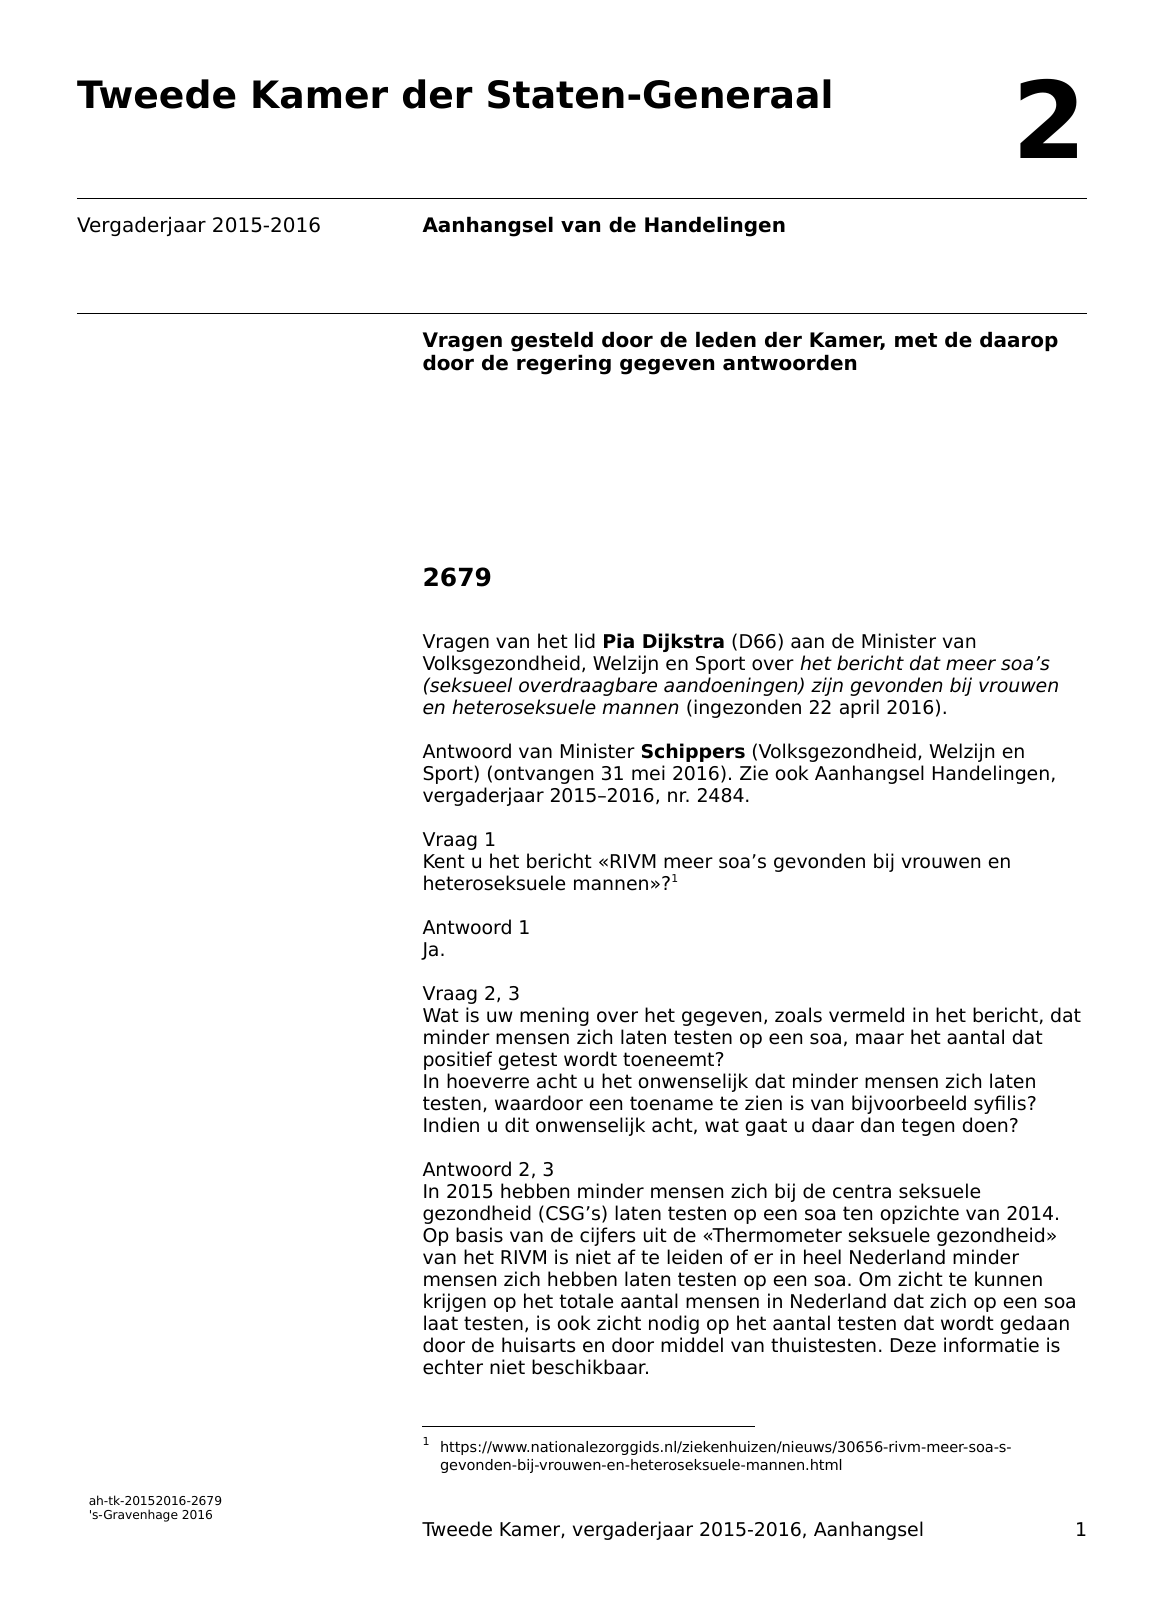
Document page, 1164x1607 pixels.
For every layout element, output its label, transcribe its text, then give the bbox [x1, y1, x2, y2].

text Vraag 2, 3 [422, 983, 1087, 1005]
text https://www.nationalezorggids.nl/ziekenhuizen/nieuws/30656-rivm-meer-soa-s-gevonden-bij-vrouwen-en-heteroseksuele-mannen.html [422, 1435, 1087, 1474]
text 2679 [422, 563, 1087, 592]
text Vragen van het lid Pia Dijkstra (D66) aan de Minister van Volksgezondheid, Welzijn en Sport over het bericht dat meer soa’s (seksueel overdraagbare aandoeningen) zijn gevonden bij vrouwen en heteroseksuele mannen (ingezonden 22 april 2016). [422, 631, 1087, 718]
table_header 2 [886, 59, 1087, 198]
text Antwoord 1 [422, 917, 1087, 939]
text Antwoord 2, 3 [422, 1159, 1087, 1181]
text Antwoord van Minister Schippers (Volksgezondheid, Welzijn en Sport) (ontvangen 31 mei 2016). Zie ook Aanhangsel Handelingen, vergaderjaar 2015–2016, nr. 2484. [422, 741, 1087, 807]
table_cell Vragen gesteld door de leden der Kamer, met de daarop door de regering gegeven antwoorden [422, 314, 1087, 376]
text Kent u het bericht «RIVM meer soa’s gevonden bij vrouwen en heteroseksuele mannen»? [422, 851, 1087, 895]
text Vraag 1 [422, 829, 1087, 851]
table_cell Vergaderjaar 2015-2016 [77, 199, 422, 313]
text Ja. [422, 939, 1087, 961]
table_cell Aanhangsel van de Handelingen [422, 199, 1087, 313]
text In 2015 hebben minder mensen zich bij de centra seksuele gezondheid (CSG’s) laten testen op een soa ten opzichte van 2014. Op basis van de cijfers uit de «Thermometer seksuele gezondheid» van het RIVM is niet af te leiden of er in heel Nederland minder mensen zich hebben laten testen op een soa. Om zicht te kunnen krijgen op het totale aantal mensen in Nederland dat zich op een soa laat testen, is ook zicht nodig op het aantal testen dat wordt gedaan door de huisarts en door middel van thuistesten. Deze informatie is echter niet beschikbaar. [422, 1181, 1087, 1379]
text ah-tk-20152016-2679 [88, 1494, 323, 1508]
text In hoeverre acht u het onwenselijk dat minder mensen zich laten testen, waardoor een toename te zien is van bijvoorbeeld syfilis? Indien u dit onwenselijk acht, wat gaat u daar dan tegen doen? [422, 1071, 1087, 1137]
table_cell [77, 314, 422, 376]
text 's-Gravenhage 2016 [88, 1508, 323, 1522]
text Wat is uw mening over het gegeven, zoals vermeld in het bericht, dat minder mensen zich laten testen op een soa, maar het aantal dat positief getest wordt toeneemt? [422, 1005, 1087, 1071]
table_header Tweede Kamer der Staten-Generaal [77, 59, 886, 198]
